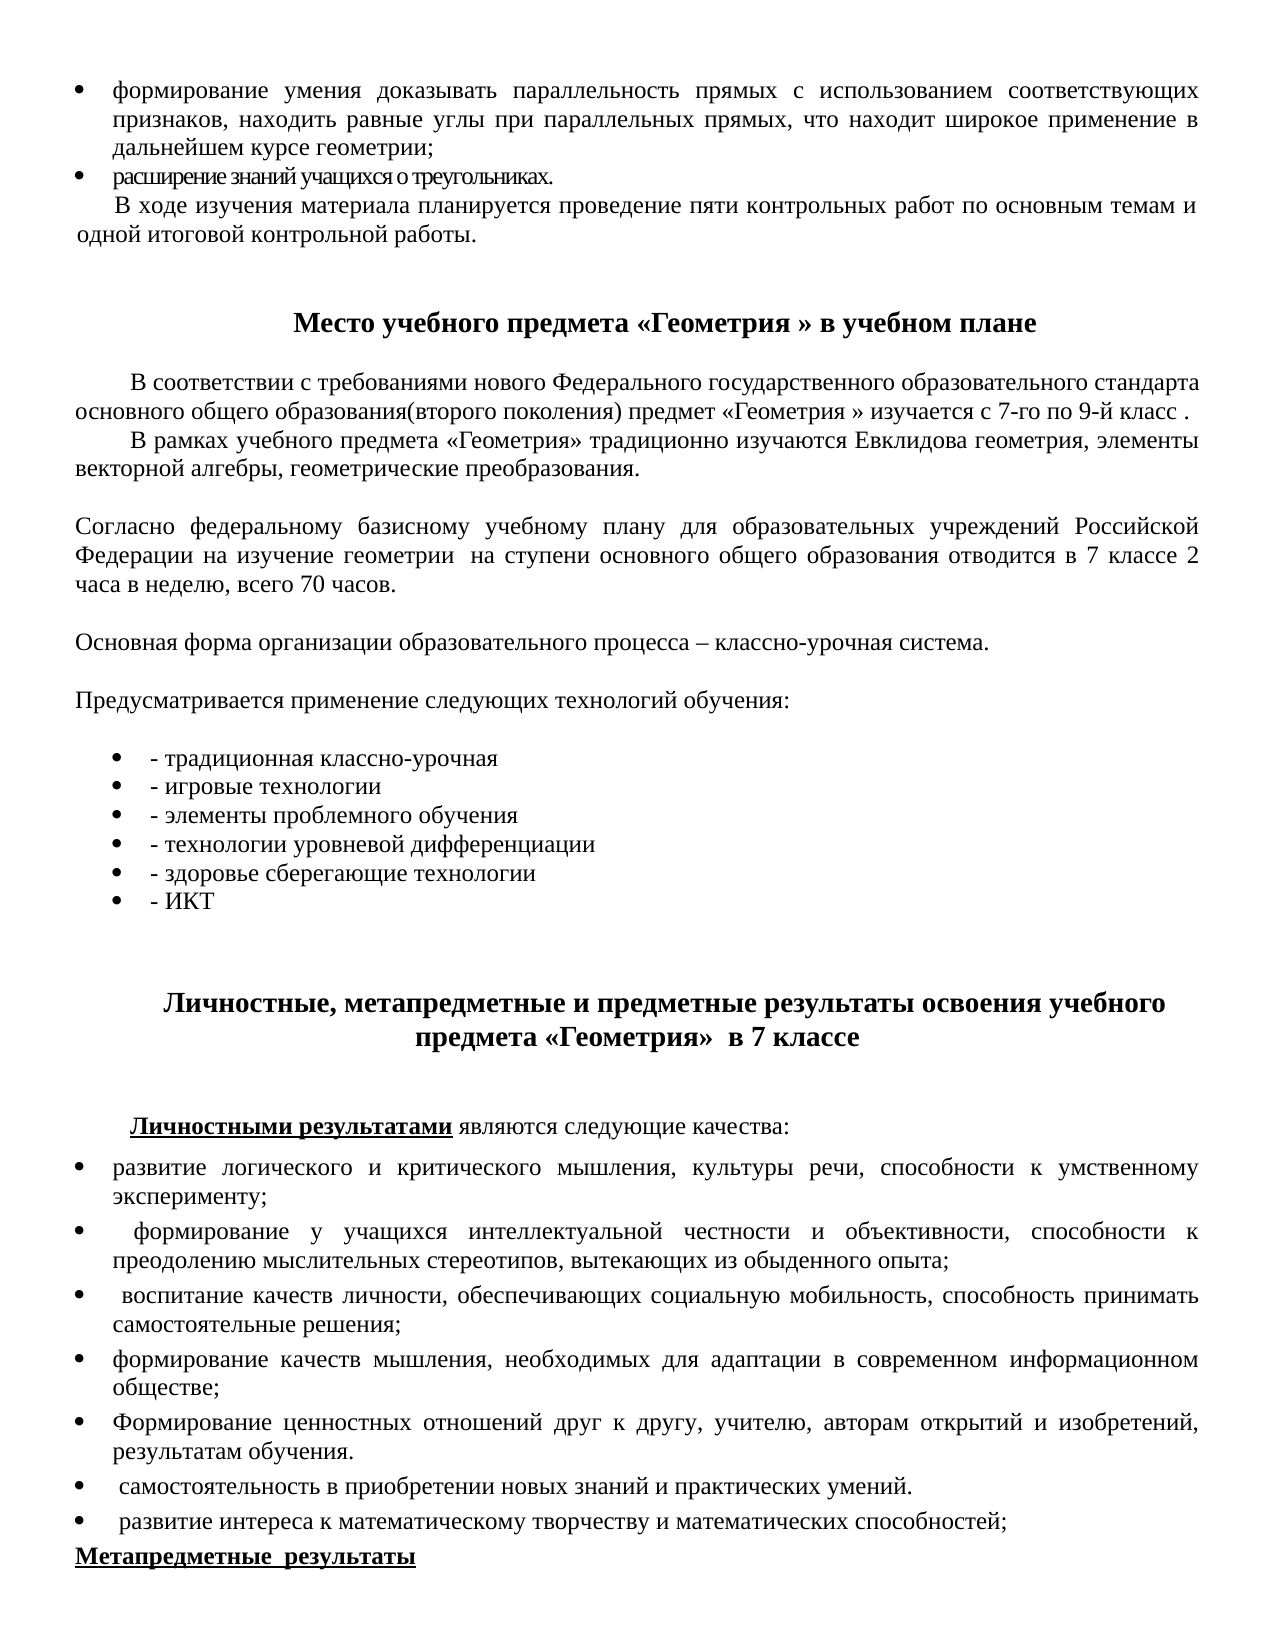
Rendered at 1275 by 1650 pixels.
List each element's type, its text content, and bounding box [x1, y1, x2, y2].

list - элементы проблемного обучения [112, 800, 1200, 829]
text Метапредметные результаты [75, 1541, 1200, 1570]
list развитие логического и критического мышления, культуры речи, способности к умственному эксперименту; [75, 1152, 1200, 1210]
list - здоровье сберегающие технологии [112, 858, 1200, 886]
list воспитание качеств личности, обеспечивающих социальную мобильность, способность принимать самостоятельные решения; [75, 1280, 1200, 1337]
list - ИКТ [112, 886, 1200, 915]
text В ходе изучения материала планируется проведение пяти контрольных работ по основным темам и одной итоговой контрольной работы. [77, 190, 1198, 247]
list формирование у учащихся интеллектуальной честности и объективности, способности к преодолению мыслительных стереотипов, вытекающих из обыденного опыта; [75, 1216, 1200, 1274]
text В рамках учебного предмета «Геометрия» традиционно изучаются Евклидова геометрия, элементы векторной алгебры, геометрические преобразования. [75, 425, 1200, 482]
list развитие интереса к математическому творчеству и математических способностей; [75, 1506, 1200, 1535]
text Основная форма организации образовательного процесса – классно-урочная система. [75, 627, 1200, 656]
text Место учебного предмета «Геометрия » в учебном плане [75, 305, 1200, 338]
text Предусматривается применение следующих технологий обучения: [75, 685, 1200, 713]
list - технологии уровневой дифференциации [112, 829, 1200, 858]
text В соответствии с требованиями нового Федерального государственного образовательного стандарта основного общего образования(второго поколения) предмет «Геометрия » изучается с 7-го по 9-й класс . [75, 367, 1200, 425]
list расширение знаний учащихся о треугольниках. [75, 161, 1200, 190]
text Согласно федеральному базисному учебному плану для образовательных учреждений Российской Федерации на изучение геометрии на ступени основного общего образования отводится в 7 классе 2 часа в неделю, всего 70 часов. [75, 511, 1200, 598]
list формирование умения доказывать параллельность прямых с использованием соответствующих признаков, находить равные углы при параллельных прямых, что находит широкое применение в дальнейшем курсе геометрии; [75, 75, 1200, 161]
text Личностные, метапредметные и предметные результаты освоения учебного предмета «Геометрия» в 7 классе [75, 986, 1200, 1053]
list - игровые технологии [112, 771, 1200, 800]
list самостоятельность в приобретении новых знаний и практических умений. [75, 1471, 1200, 1500]
text Личностными результатами являются следующие качества: [75, 1111, 1200, 1140]
list - традиционная классно-урочная [112, 743, 1200, 771]
list Формирование ценностных отношений друг к другу, учителю, авторам открытий и изобретений, результатам обучения. [75, 1407, 1200, 1465]
list формирование качеств мышления, необходимых для адаптации в современном информационном обществе; [75, 1344, 1200, 1401]
